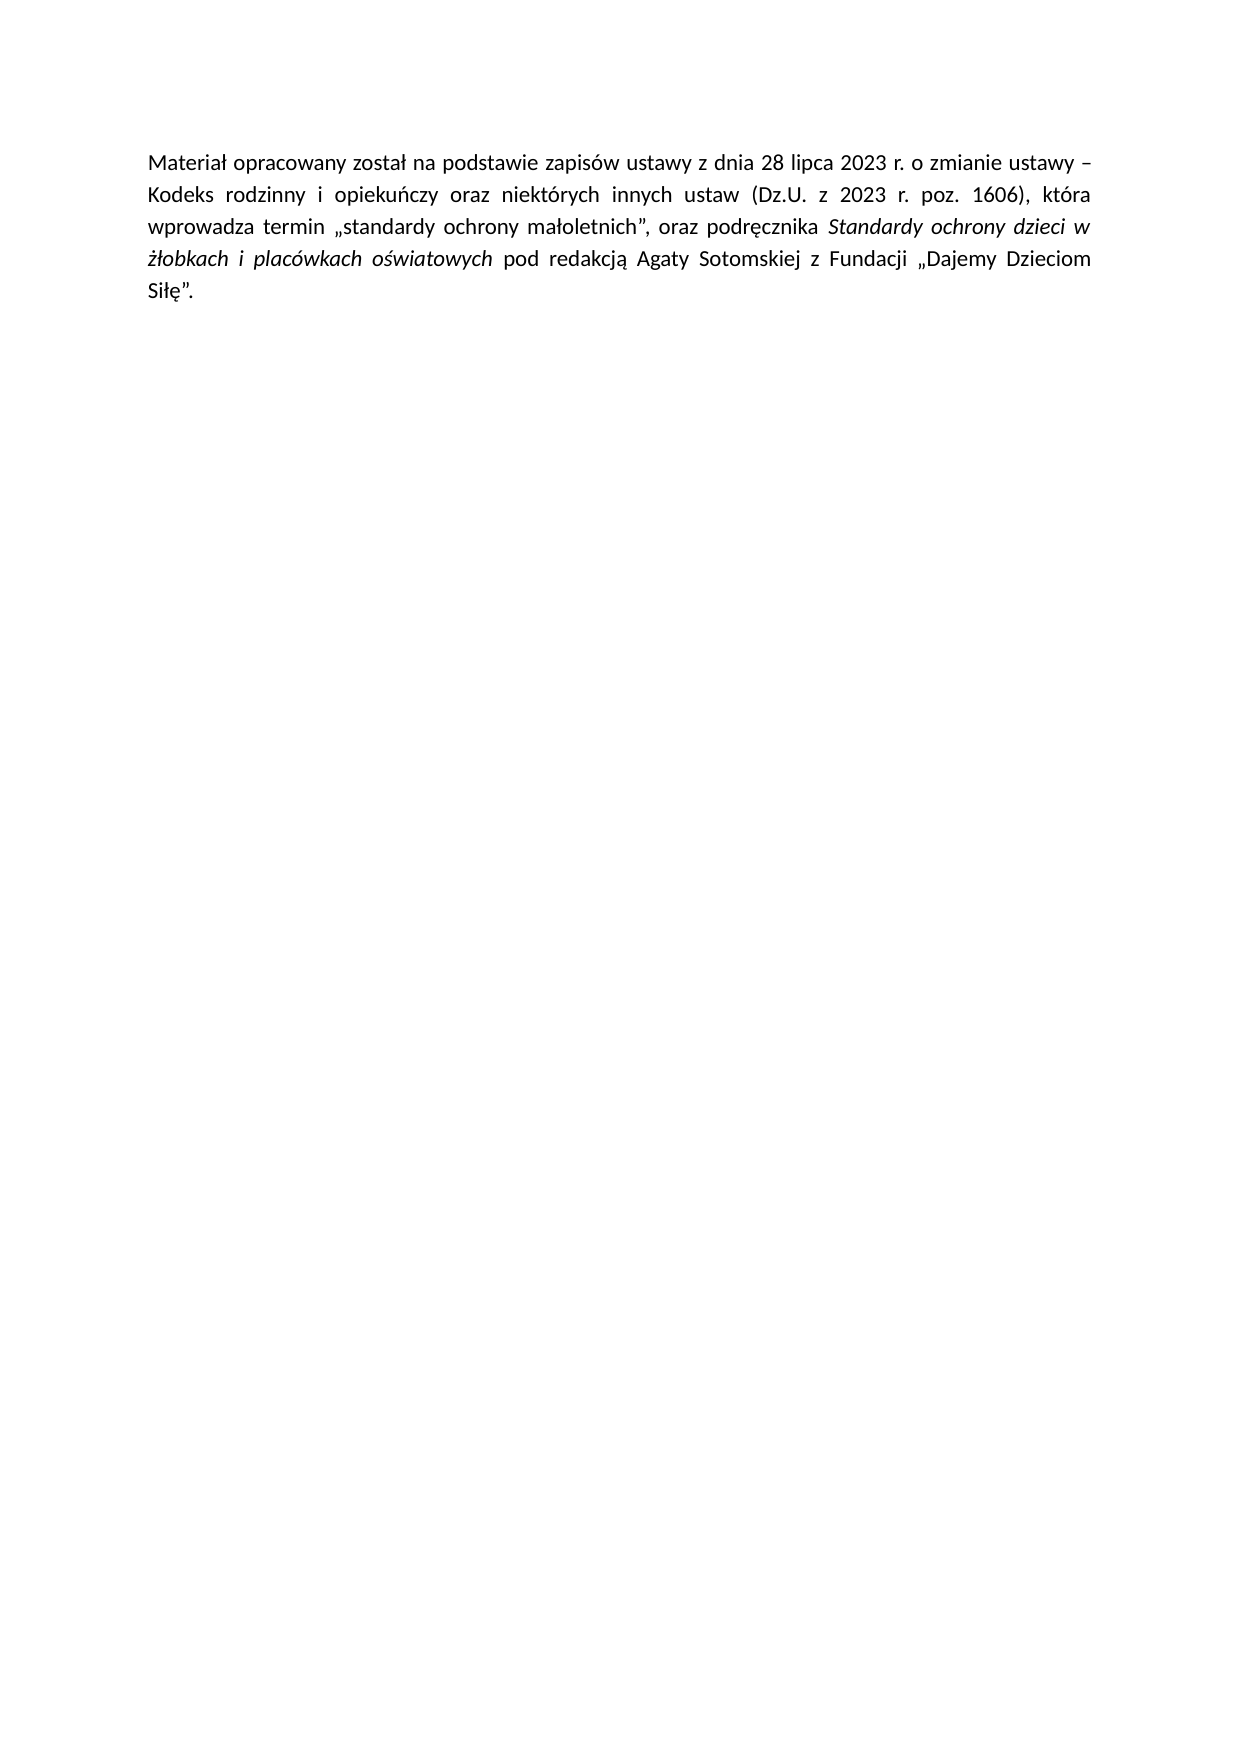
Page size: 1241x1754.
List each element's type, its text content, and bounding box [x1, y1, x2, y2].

text Materiał opracowany został na podstawie zapisów ustawy z dnia 28 lipca 2023 r. o zmianie ustawy – Kodeks rodzinny i opiekuńczy oraz niektórych innych ustaw (Dz.U. z 2023 r. poz. 1606), która wprowadza termin „standardy ochrony małoletnich”, oraz podręcznika Standardy ochrony dzieci w żłobkach i placówkach oświatowych pod redakcją Agaty Sotomskiej z Fundacji „Dajemy Dzieciom Siłę”. [148, 148, 1093, 304]
